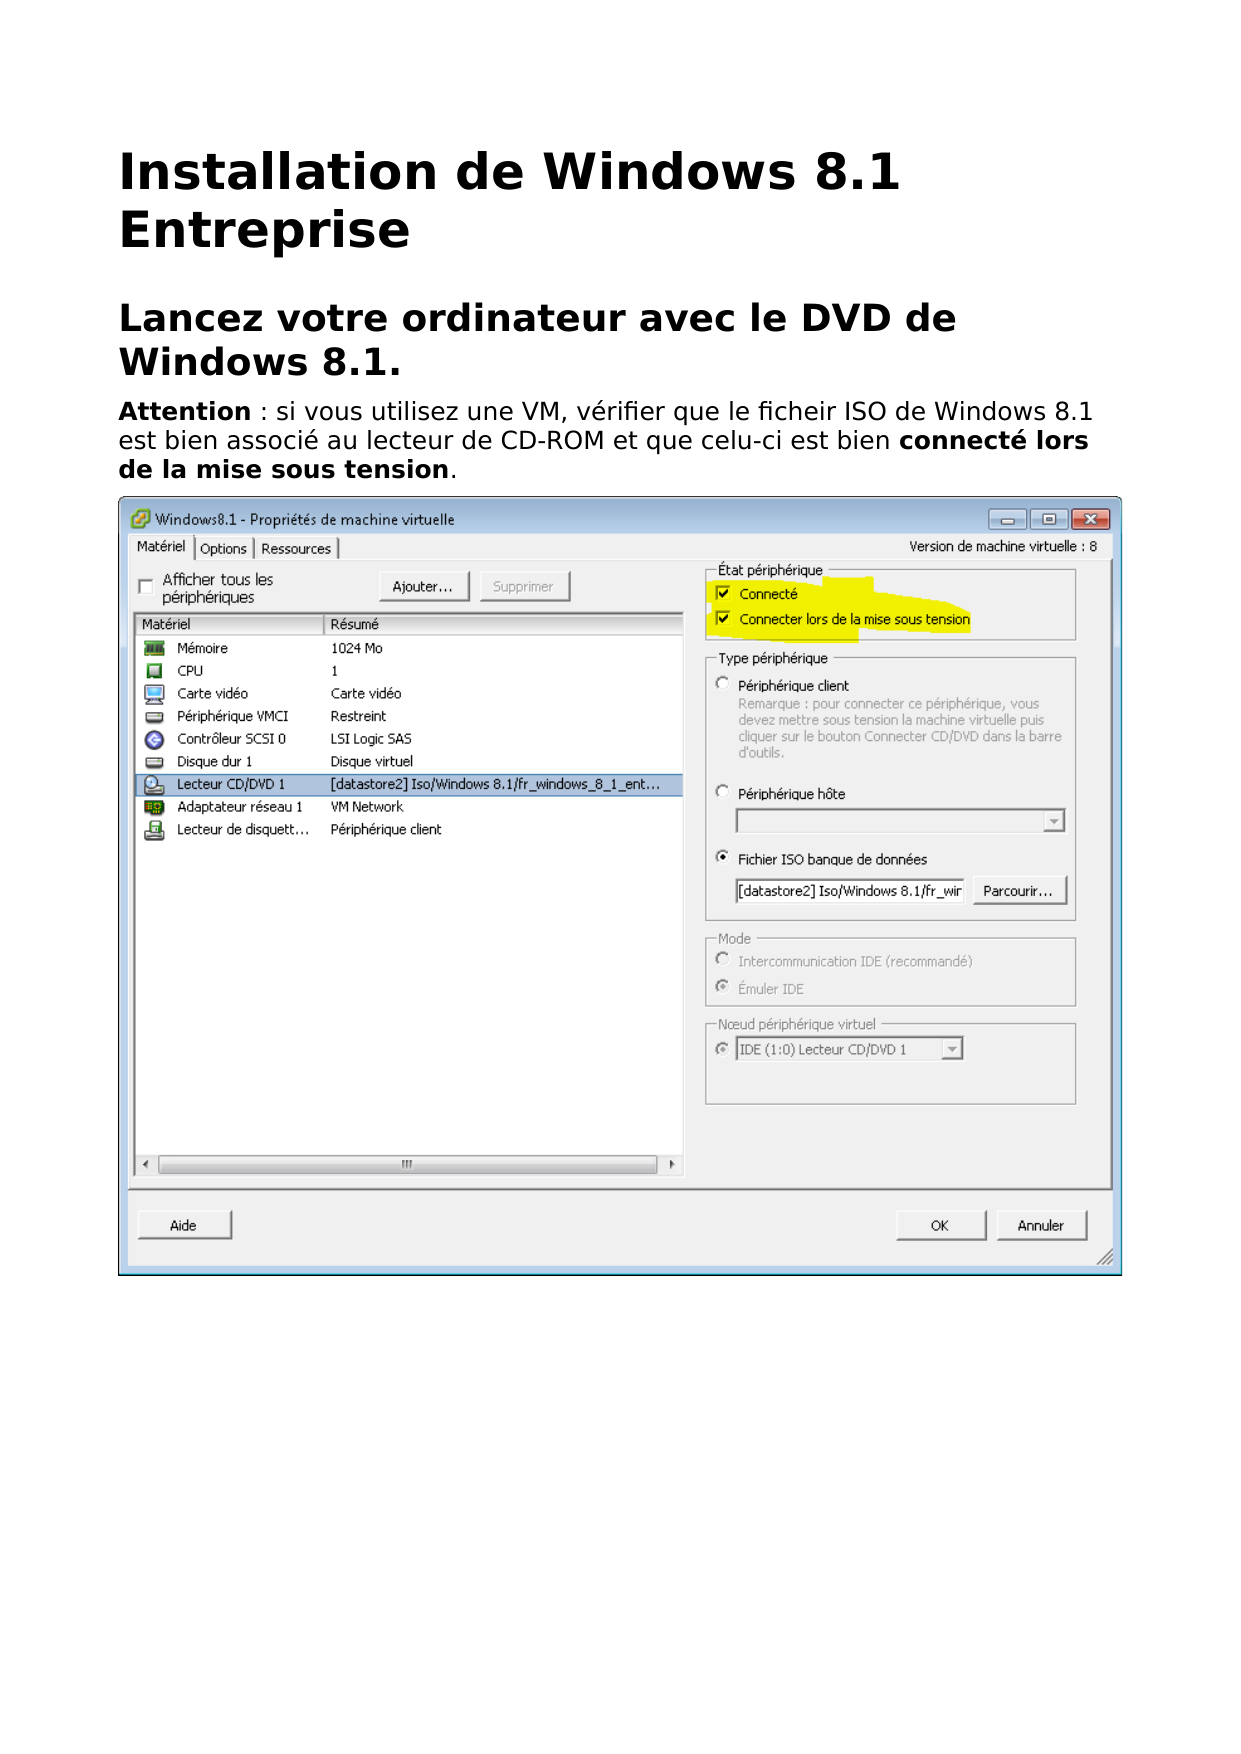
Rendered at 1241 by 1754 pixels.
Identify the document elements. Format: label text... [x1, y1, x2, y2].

subtitle Installation de Windows 8.1 Entreprise [118, 143, 1122, 259]
picture [118, 496, 1123, 1276]
subtitle Lancez votre ordinateur avec le DVD de Windows 8.1. [118, 297, 1122, 384]
text Attention : si vous utilisez une VM, vérifier que le ficheir ISO de Windows 8.1 est bien associé au lecteur de CD-ROM et que celu-ci est bien connecté lors de la mise sous tension. [118, 397, 1122, 484]
